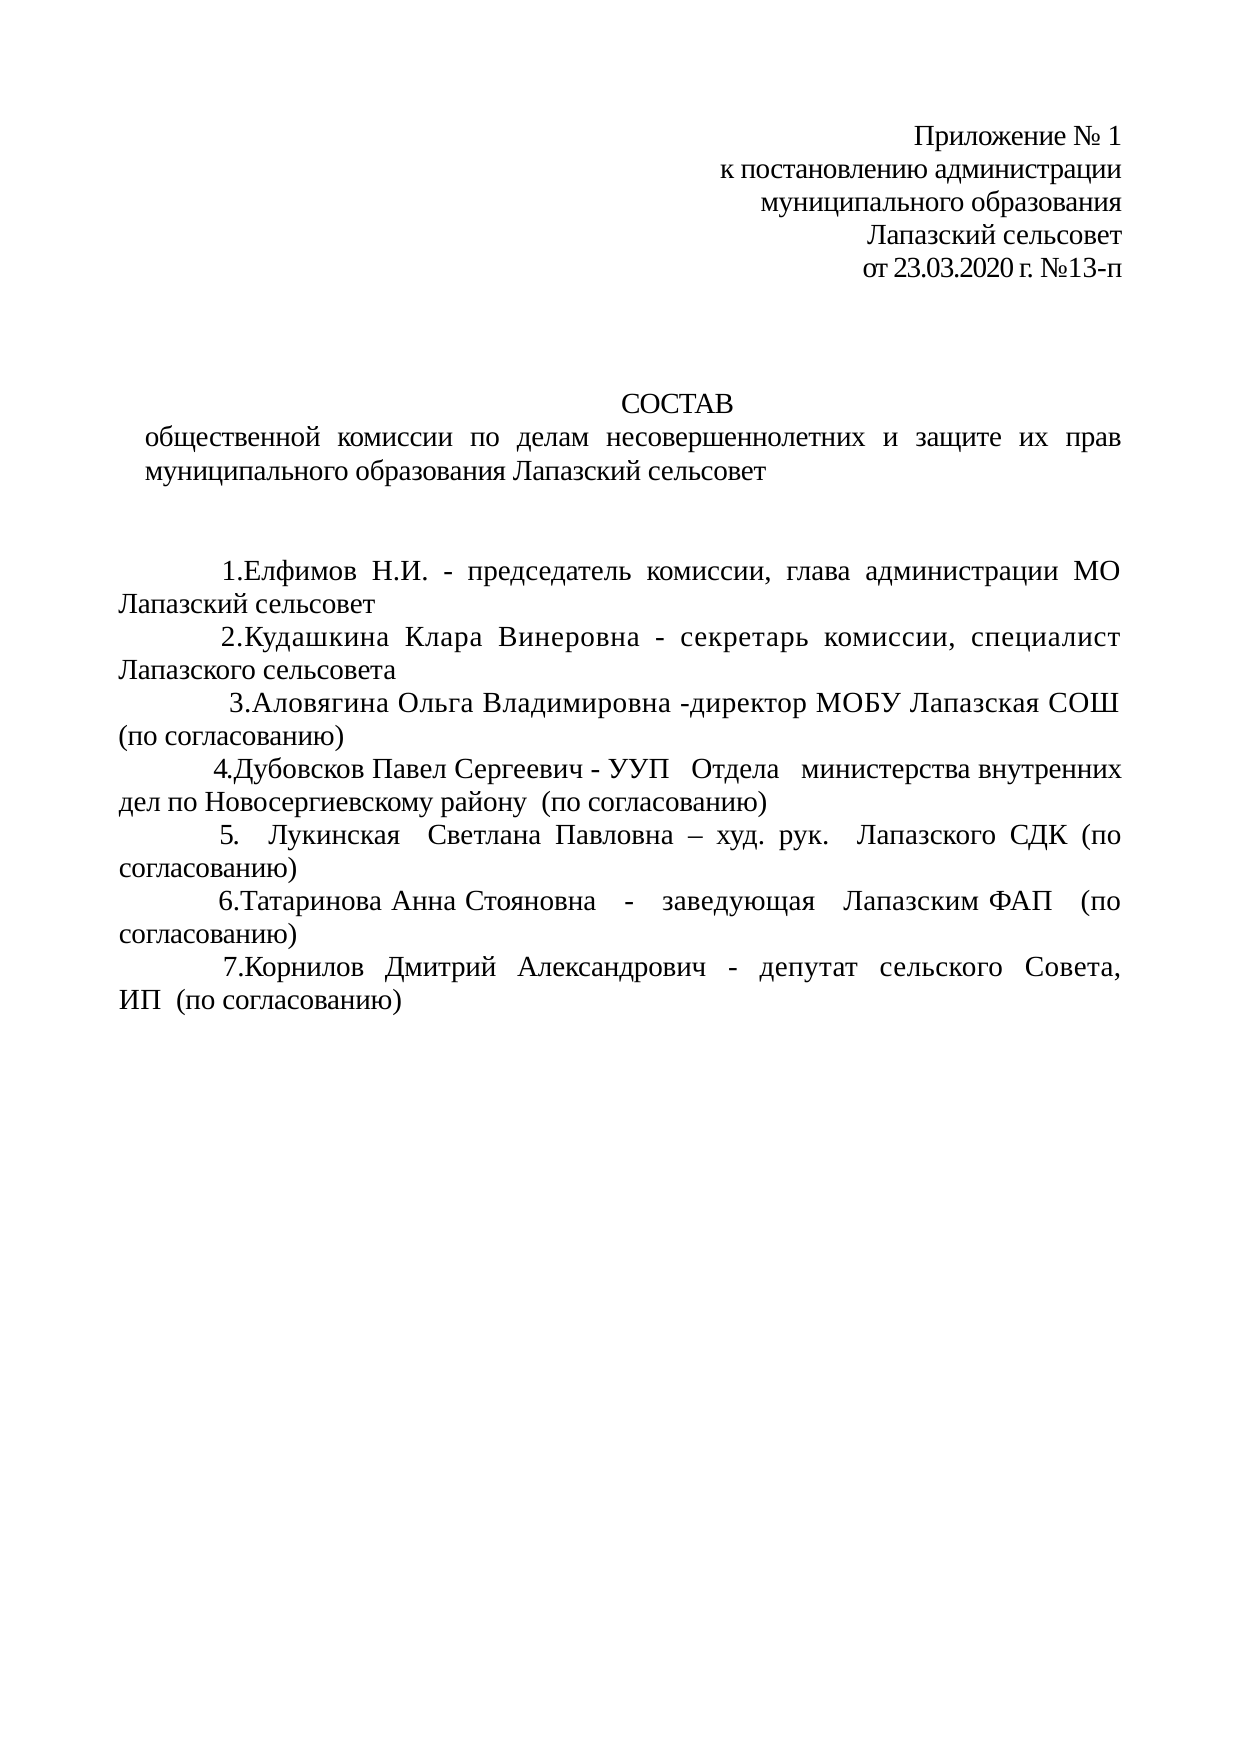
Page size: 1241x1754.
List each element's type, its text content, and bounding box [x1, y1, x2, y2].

text от 23.03.2020 г. №13-п [555, 251, 1122, 284]
text Лапазский сельсовет [554, 218, 1122, 251]
list 7.Корнилов Дмитрий Александрович - депутат сельского Совета, ИП (по согласованию) [119, 950, 1122, 1016]
list 1.Елфимов Н.И. - председатель комиссии, глава администрации МО Лапазский сельсовет [118, 554, 1122, 620]
text общественной комиссии по делам несовершеннолетних и защите их прав муниципального образования Лапазский сельсовет [144, 420, 1122, 487]
text 6.Татаринова Анна Стояновна - заведующая Лапазским ФАП (по согласованию) [119, 884, 1122, 950]
list 2.Кудашкина Клара Винеровна - секретарь комиссии, специалист Лапазского сельсовета [118, 620, 1122, 686]
text СОСТАВ [118, 386, 1120, 420]
text Приложение № 1 [119, 118, 1122, 152]
text 5. Лукинская Светлана Павловна – худ. рук. Лапазского СДК (по согласованию) [119, 818, 1122, 884]
text муниципального образования [554, 185, 1122, 218]
list 3.Аловягина Ольга Владимировна -директор МОБУ Лапазская СОШ (по согласованию) [118, 686, 1122, 752]
text к постановлению администрации [554, 152, 1122, 185]
text 4.Дубовсков Павел Сергеевич - УУП Отдела министерства внутренних дел по Новосергиевскому району (по согласованию) [119, 752, 1122, 818]
